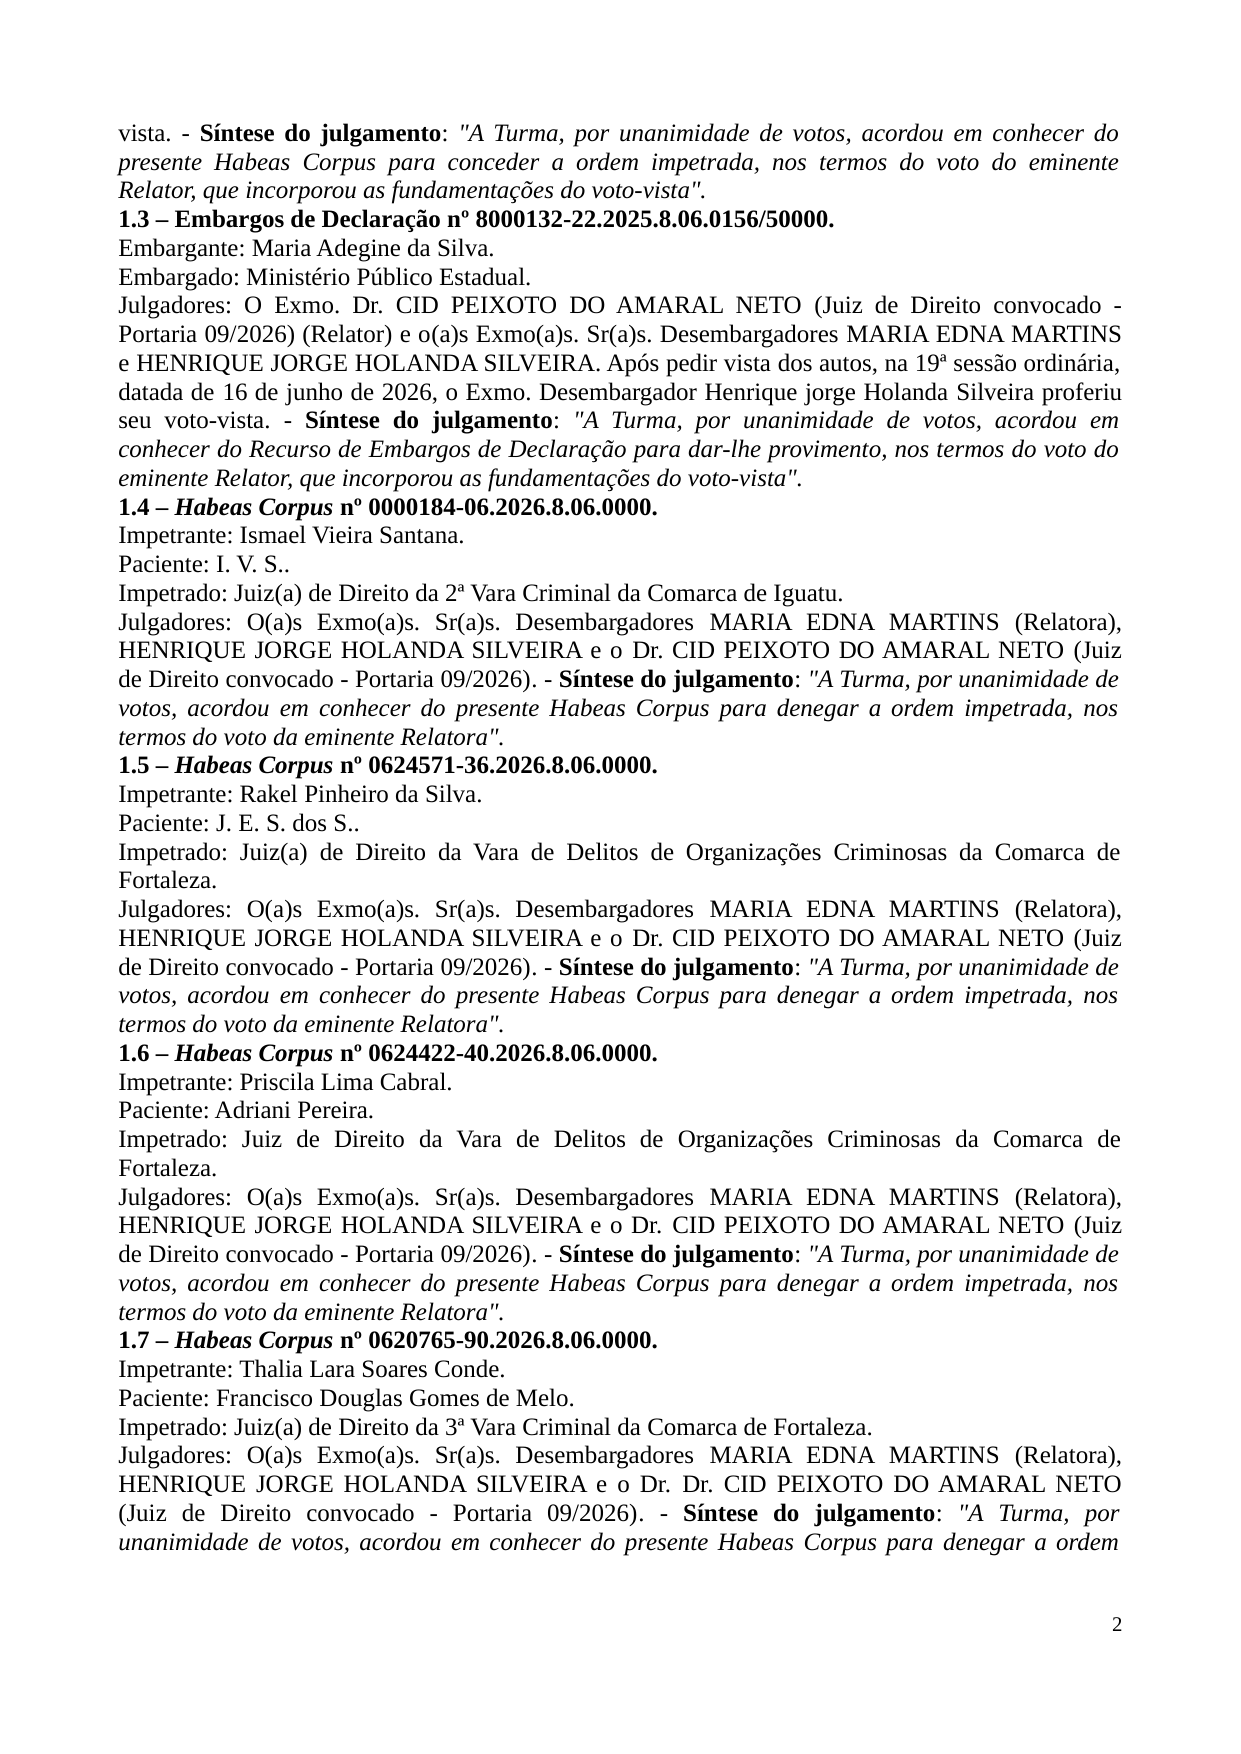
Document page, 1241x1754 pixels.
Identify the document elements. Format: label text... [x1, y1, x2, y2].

text 1.3 – Embargos de Declaração nº 8000132-22.2025.8.06.0156/50000. [118, 204, 1122, 233]
text Embargante: Maria Adegine da Silva. [118, 233, 1122, 262]
text Julgadores: O(a)s Exmo(a)s. Sr(a)s. Desembargadores MARIA EDNA MARTINS (Relatora), HENRIQUE JORGE HOLANDA SILVEIRA e o Dr. CID PEIXOTO DO AMARAL NETO (Juiz de Direito convocado - Portaria 09/2026). - Síntese do julgamento: "A Turma, por unanimidade de votos, acordou em conhecer do presente Habeas Corpus para denegar a ordem impetrada, nos termos do voto da eminente Relatora". [118, 894, 1122, 1038]
text Impetrante: Ismael Vieira Santana. [118, 521, 1122, 549]
text 1.5 – Habeas Corpus nº 0624571-36.2026.8.06.0000. [118, 751, 1122, 779]
text Paciente: Adriani Pereira. [118, 1096, 1122, 1124]
text Impetrado: Juiz(a) de Direito da 2ª Vara Criminal da Comarca de Iguatu. [118, 578, 1122, 607]
text Embargado: Ministério Público Estadual. [118, 262, 1122, 291]
text Julgadores: O Exmo. Dr. CID PEIXOTO DO AMARAL NETO (Juiz de Direito convocado - Portaria 09/2026) (Relator) e o(a)s Exmo(a)s. Sr(a)s. Desembargadores MARIA EDNA MARTINS e HENRIQUE JORGE HOLANDA SILVEIRA. Após pedir vista dos autos, na 19ª sessão ordinária, datada de 16 de junho de 2026, o Exmo. Desembargador Henrique jorge Holanda Silveira proferiu seu voto-vista. - Síntese do julgamento: "A Turma, por unanimidade de votos, acordou em conhecer do Recurso de Embargos de Declaração para dar-lhe provimento, nos termos do voto do eminente Relator, que incorporou as fundamentações do voto-vista". [118, 291, 1122, 492]
text 1.7 – Habeas Corpus nº 0620765-90.2026.8.06.0000. [118, 1326, 1122, 1354]
text Paciente: I. V. S.. [118, 549, 1122, 578]
text Impetrado: Juiz(a) de Direito da Vara de Delitos de Organizações Criminosas da Comarca de Fortaleza. [118, 837, 1122, 894]
text Paciente: Francisco Douglas Gomes de Melo. [118, 1383, 1122, 1412]
text Impetrado: Juiz(a) de Direito da 3ª Vara Criminal da Comarca de Fortaleza. [118, 1412, 1122, 1441]
text 1.4 – Habeas Corpus nº 0000184-06.2026.8.06.0000. [118, 492, 1122, 521]
text 1.6 – Habeas Corpus nº 0624422-40.2026.8.06.0000. [118, 1038, 1122, 1067]
text Paciente: J. E. S. dos S.. [118, 808, 1122, 837]
text vista. - Síntese do julgamento: "A Turma, por unanimidade de votos, acordou em conhecer do presente Habeas Corpus para conceder a ordem impetrada, nos termos do voto do eminente Relator, que incorporou as fundamentações do voto-vista". [118, 118, 1122, 204]
text Impetrante: Rakel Pinheiro da Silva. [118, 779, 1122, 808]
text Impetrante: Priscila Lima Cabral. [118, 1067, 1122, 1096]
text Julgadores: O(a)s Exmo(a)s. Sr(a)s. Desembargadores MARIA EDNA MARTINS (Relatora), HENRIQUE JORGE HOLANDA SILVEIRA e o Dr. Dr. CID PEIXOTO DO AMARAL NETO (Juiz de Direito convocado - Portaria 09/2026). - Síntese do julgamento: "A Turma, por unanimidade de votos, acordou em conhecer do presente Habeas Corpus para denegar a ordem [118, 1441, 1122, 1556]
text Julgadores: O(a)s Exmo(a)s. Sr(a)s. Desembargadores MARIA EDNA MARTINS (Relatora), HENRIQUE JORGE HOLANDA SILVEIRA e o Dr. CID PEIXOTO DO AMARAL NETO (Juiz de Direito convocado - Portaria 09/2026). - Síntese do julgamento: "A Turma, por unanimidade de votos, acordou em conhecer do presente Habeas Corpus para denegar a ordem impetrada, nos termos do voto da eminente Relatora". [118, 607, 1122, 751]
text Julgadores: O(a)s Exmo(a)s. Sr(a)s. Desembargadores MARIA EDNA MARTINS (Relatora), HENRIQUE JORGE HOLANDA SILVEIRA e o Dr. CID PEIXOTO DO AMARAL NETO (Juiz de Direito convocado - Portaria 09/2026). - Síntese do julgamento: "A Turma, por unanimidade de votos, acordou em conhecer do presente Habeas Corpus para denegar a ordem impetrada, nos termos do voto da eminente Relatora". [118, 1182, 1122, 1326]
text Impetrado: Juiz de Direito da Vara de Delitos de Organizações Criminosas da Comarca de Fortaleza. [118, 1124, 1122, 1182]
text Impetrante: Thalia Lara Soares Conde. [118, 1354, 1122, 1383]
